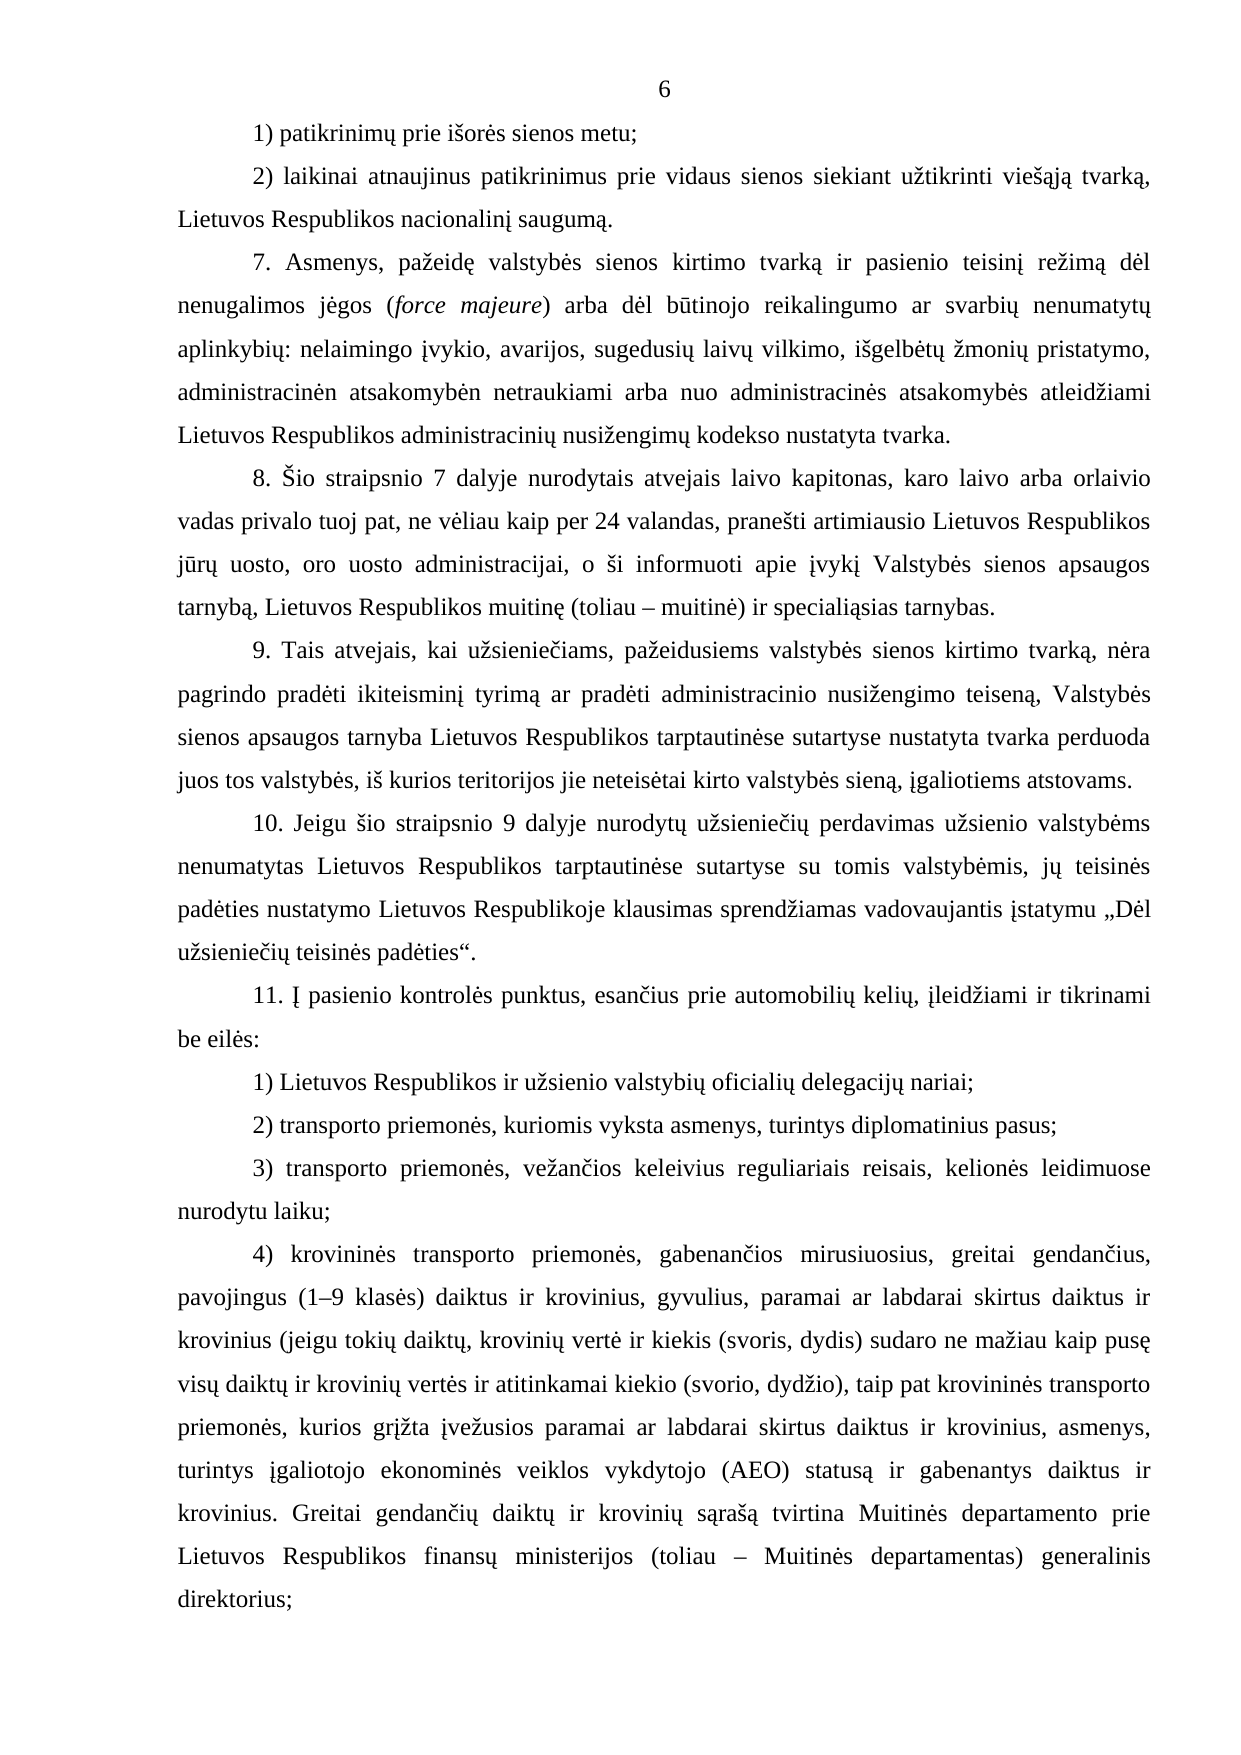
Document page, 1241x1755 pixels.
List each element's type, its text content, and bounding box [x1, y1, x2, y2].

text 4) krovininės transporto priemonės, gabenančios mirusiuosius, greitai gendančius, pavojingus (1–9 klasės) daiktus ir krovinius, gyvulius, paramai ar labdarai skirtus daiktus ir krovinius (jeigu tokių daiktų, krovinių vertė ir kiekis (svoris, dydis) sudaro ne mažiau kaip pusę visų daiktų ir krovinių vertės ir atitinkamai kiekio (svorio, dydžio), taip pat krovininės transporto priemonės, kurios grįžta įvežusios paramai ar labdarai skirtus daiktus ir krovinius, asmenys, turintys įgaliotojo ekonominės veiklos vykdytojo (AEO) statusą ir gabenantys daiktus ir krovinius. Greitai gendančių daiktų ir krovinių sąrašą tvirtina Muitinės departamento prie Lietuvos Respublikos finansų ministerijos (toliau – Muitinės departamentas) generalinis direktorius; [177, 1239, 1152, 1613]
text 2) transporto priemonės, kuriomis vyksta asmenys, turintys diplomatinius pasus; [177, 1110, 1152, 1139]
text 1) patikrinimų prie išorės sienos metu; [177, 118, 1152, 147]
text 1) Lietuvos Respublikos ir užsienio valstybių oficialių delegacijų nariai; [177, 1067, 1152, 1096]
text 7. Asmenys, pažeidę valstybės sienos kirtimo tvarką ir pasienio teisinį režimą dėl nenugalimos jėgos (force majeure) arba dėl būtinojo reikalingumo ar svarbių nenumatytų aplinkybių: nelaimingo įvykio, avarijos, sugedusių laivų vilkimo, išgelbėtų žmonių pristatymo, administracinėn atsakomybėn netraukiami arba nuo administracinės atsakomybės atleidžiami Lietuvos Respublikos administracinių nusižengimų kodekso nustatyta tvarka. [177, 247, 1152, 449]
text 8. Šio straipsnio 7 dalyje nurodytais atvejais laivo kapitonas, karo laivo arba orlaivio vadas privalo tuoj pat, ne vėliau kaip per 24 valandas, pranešti artimiausio Lietuvos Respublikos jūrų uosto, oro uosto administracijai, o ši informuoti apie įvykį Valstybės sienos apsaugos tarnybą, Lietuvos Respublikos muitinę (toliau – muitinė) ir specialiąsias tarnybas. [177, 463, 1152, 621]
text 9. Tais atvejais, kai užsieniečiams, pažeidusiems valstybės sienos kirtimo tvarką, nėra pagrindo pradėti ikiteisminį tyrimą ar pradėti administracinio nusižengimo teiseną, Valstybės sienos apsaugos tarnyba Lietuvos Respublikos tarptautinėse sutartyse nustatyta tvarka perduoda juos tos valstybės, iš kurios teritorijos jie neteisėtai kirto valstybės sieną, įgaliotiems atstovams. [177, 636, 1152, 794]
text 2) laikinai atnaujinus patikrinimus prie vidaus sienos siekiant užtikrinti viešąją tvarką, Lietuvos Respublikos nacionalinį saugumą. [177, 161, 1152, 233]
text 3) transporto priemonės, vežančios keleivius reguliariais reisais, kelionės leidimuose nurodytu laiku; [177, 1153, 1152, 1225]
text 10. Jeigu šio straipsnio 9 dalyje nurodytų užsieniečių perdavimas užsienio valstybėms nenumatytas Lietuvos Respublikos tarptautinėse sutartyse su tomis valstybėmis, jų teisinės padėties nustatymo Lietuvos Respublikoje klausimas sprendžiamas vadovaujantis įstatymu „Dėl užsieniečių teisinės padėties“. [177, 808, 1152, 966]
text 11. Į pasienio kontrolės punktus, esančius prie automobilių kelių, įleidžiami ir tikrinami be eilės: [177, 981, 1152, 1052]
